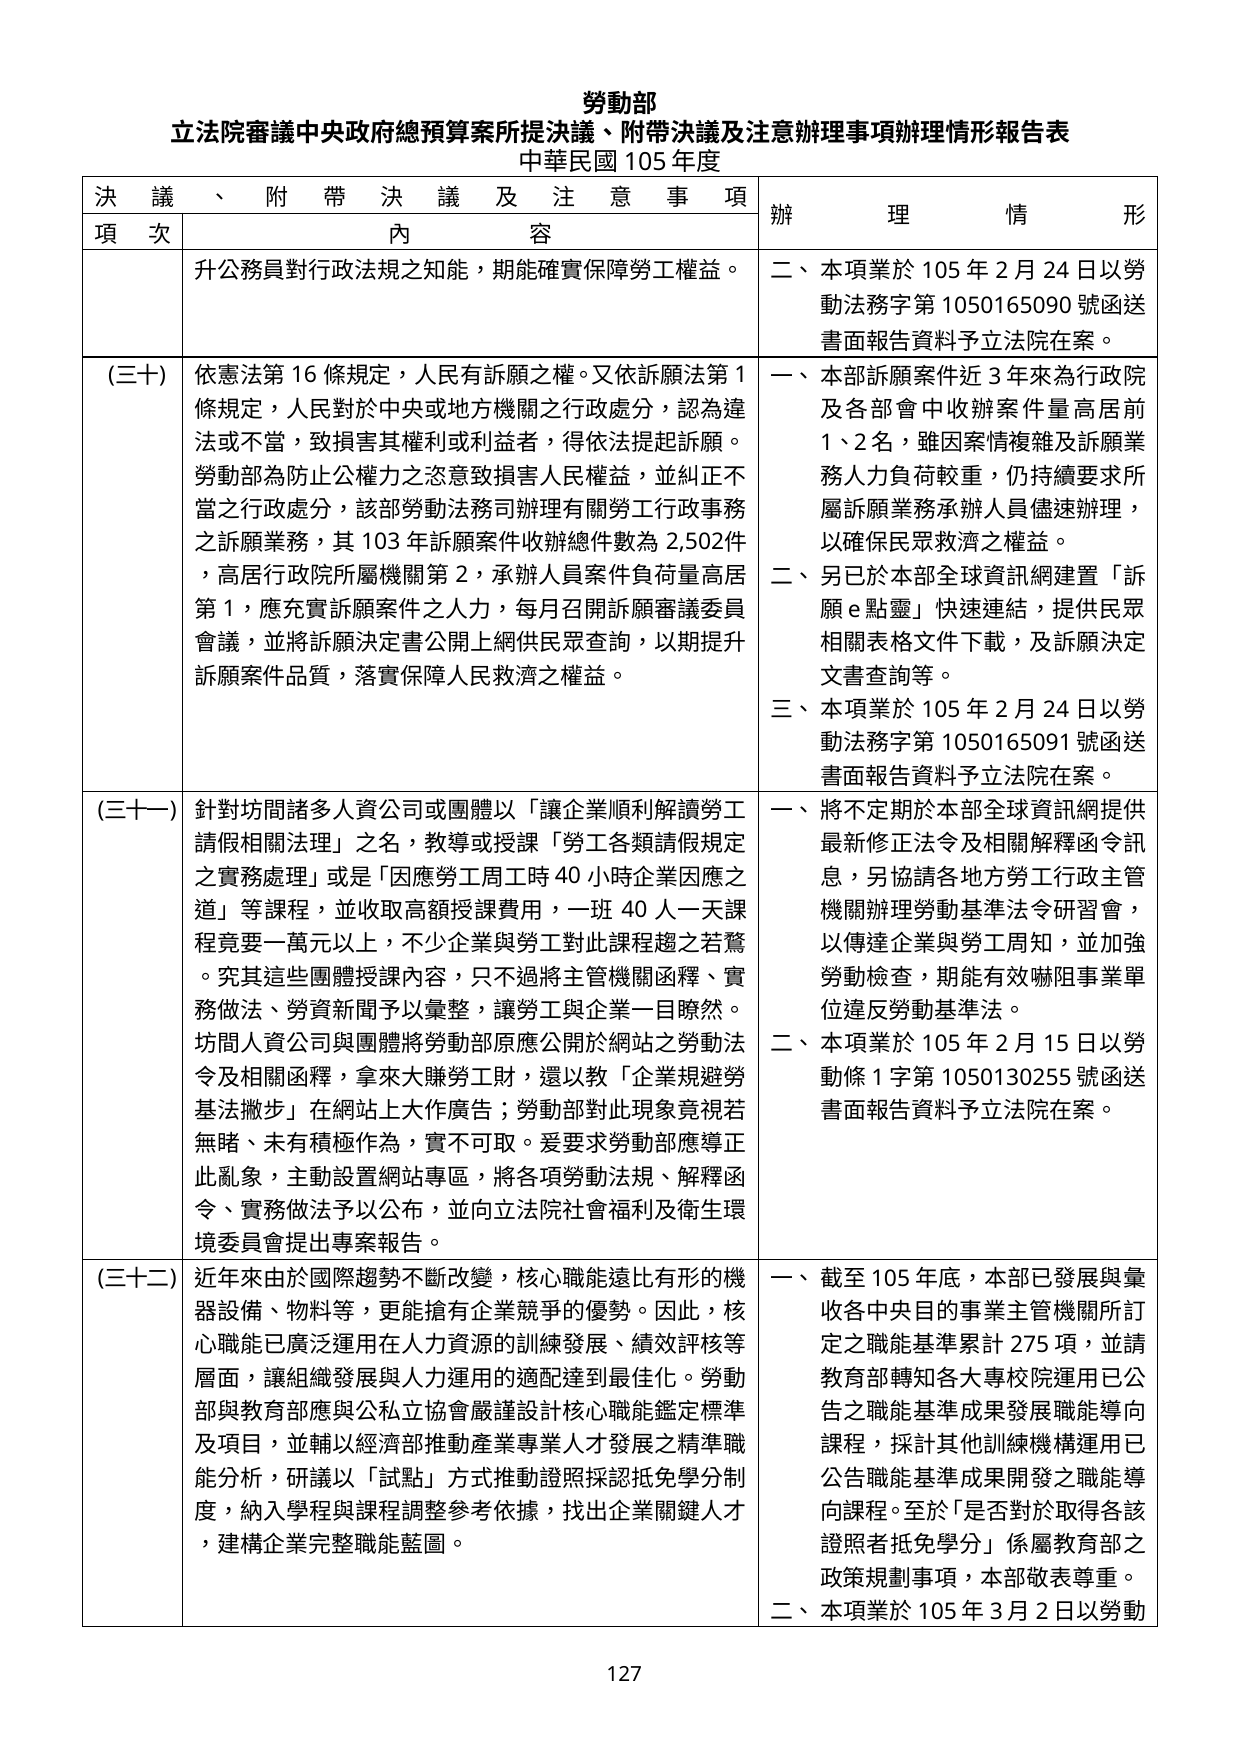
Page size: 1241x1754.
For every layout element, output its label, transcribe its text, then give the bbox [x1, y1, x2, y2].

table_cell 本部依國家賠償法等規定，辦理國家賠償案件，並設置處理小組，以求謹慎周延。另每年辦理行政法理論與實務研習會，對業務推動具有助益。 本項業於105年2月24日以勞動法務字第1050165090號函送書面報告資料予立法院在案。 [759, 250, 1157, 356]
table_header 辦理情形 [759, 177, 1157, 249]
table_cell 本部訴願案件近3年來為行政院及各部會中收辦案件量高居前1、2名，雖因案情複雜及訴願業務人力負荷較重，仍持續要求所屬訴願業務承辦人員儘速辦理，以確保民眾救濟之權益。 另已於本部全球資訊網建置「訴願e點靈」快速連結，提供民眾相關表格文件下載，及訴願決定文書查詢等。 本項業於105年2月24日以勞動法務字第1050165091號函送書面報告資料予立法院在案。 [759, 358, 1157, 791]
table_cell 截至105年底，本部已發展與彙收各中央目的事業主管機關所訂定之職能基準累計275項，並請教育部轉知各大專校院運用已公告之職能基準成果發展職能導向課程，採計其他訓練機構運用已公告職能基準成果開發之職能導向課程。至於「是否對於取得各該證照者抵免學分」係屬教育部之政策規劃事項，本部敬表尊重。 本項業於105年3月2日以勞動 [759, 1260, 1157, 1626]
table_header 決議、附帶決議及注意事項 [83, 177, 758, 213]
table_cell 依憲法第 16 條規定，人民有訴願之權。又依訴願法第 1條規定，人民對於中央或地方機關之行政處分，認為違法或不當，致損害其權利或利益者，得依法提起訴願。勞動部為防止公權力之恣意致損害人民權益，並糾正不當之行政處分，該部勞動法務司辦理有關勞工行政事務之訴願業務，其 103 年訴願案件收辦總件數為 2,502件，高居行政院所屬機關第 2，承辦人員案件負荷量高居第 1，應充實訴願案件之人力，每月召開訴願審議委員會議，並將訴願決定書公開上網供民眾查詢，以期提升訴願案件品質，落實保障人民救濟之權益。 [183, 358, 758, 791]
table_cell (三十二) [83, 1260, 182, 1626]
table_cell 將不定期於本部全球資訊網提供最新修正法令及相關解釋函令訊息，另協請各地方勞工行政主管機關辦理勞動基準法令研習會，以傳達企業與勞工周知，並加強勞動檢查，期能有效嚇阻事業單位違反勞動基準法。 本項業於105年2月15日以勞動條1字第1050130255號函送書面報告資料予立法院在案。 [759, 792, 1157, 1258]
table_cell (三十一) [83, 792, 182, 1258]
table_cell [83, 250, 182, 356]
table_cell 針對坊間諸多人資公司或團體以「讓企業順利解讀勞工請假相關法理」之名，教導或授課「勞工各類請假規定之實務處理」或是「因應勞工周工時 40 小時企業因應之道」等課程，並收取高額授課費用，一班 40 人一天課程竟要一萬元以上，不少企業與勞工對此課程趨之若鶩。究其這些團體授課內容，只不過將主管機關函釋、實務做法、勞資新聞予以彙整，讓勞工與企業一目瞭然。坊間人資公司與團體將勞動部原應公開於網站之勞動法令及相關函釋，拿來大賺勞工財，還以教「企業規避勞基法撇步」在網站上大作廣告；勞動部對此現象竟視若無睹、未有積極作為，實不可取。爰要求勞動部應導正此亂象，主動設置網站專區，將各項勞動法規、解釋函令、實務做法予以公布，並向立法院社會福利及衛生環境委員會提出專案報告。 [183, 792, 758, 1258]
table_cell 內 容 [183, 214, 758, 249]
table_cell 近年來由於國際趨勢不斷改變，核心職能遠比有形的機器設備、物料等，更能搶有企業競爭的優勢。因此，核心職能已廣泛運用在人力資源的訓練發展、績效評核等層面，讓組織發展與人力運用的適配達到最佳化。勞動部與教育部應與公私立協會嚴謹設計核心職能鑑定標準及項目，並輔以經濟部推動產業專業人才發展之精準職能分析，研議以「試點」方式推動證照採認抵免學分制度，納入學程與課程調整參考依據，找出企業關鍵人才，建構企業完整職能藍圖。 [183, 1260, 758, 1626]
table_cell 項次 [83, 214, 182, 249]
table_cell (三十) [83, 358, 182, 791]
table_cell 升公務員對行政法規之知能，期能確實保障勞工權益。 [183, 250, 758, 356]
